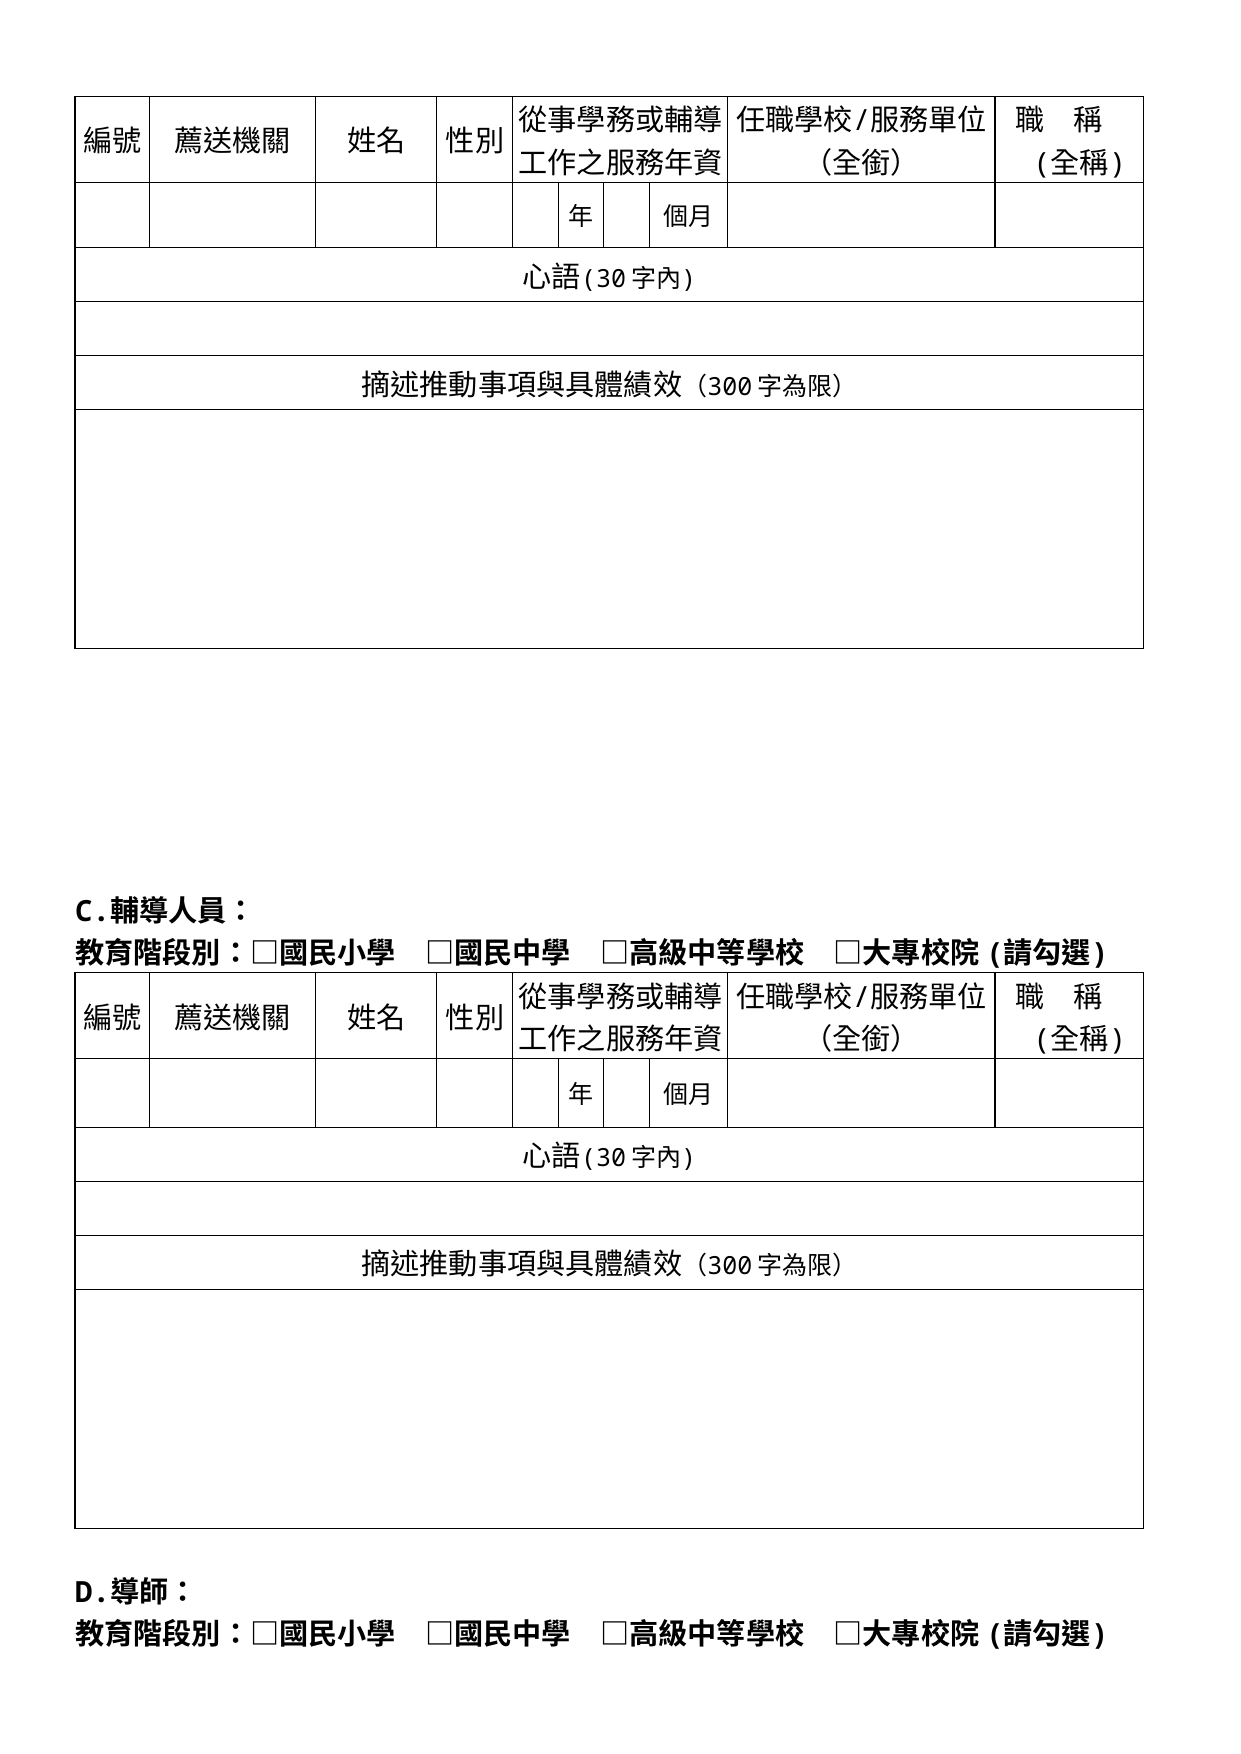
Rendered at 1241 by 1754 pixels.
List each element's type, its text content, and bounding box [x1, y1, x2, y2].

table_header 姓名 [316, 973, 436, 1058]
table_header 薦送機關 [150, 97, 315, 182]
table_cell 個月 [650, 1059, 727, 1127]
table_cell 摘述推動事項與具體績效（300字為限） [76, 1236, 1143, 1288]
table_header 姓名 [316, 97, 436, 182]
table_cell [996, 183, 1143, 247]
table_cell 個月 [650, 183, 727, 247]
table_cell [437, 1059, 512, 1127]
table_cell 摘述推動事項與具體績效（300字為限） [76, 356, 1143, 409]
table_cell [76, 410, 1143, 648]
text 教育階段別：□國民小學 □國民中學 □高級中等學校 □大專校院 (請勾選) [75, 1611, 1165, 1653]
table_cell [76, 1290, 1143, 1528]
table_cell [316, 1059, 436, 1127]
table_header 性別 [437, 97, 512, 182]
table_cell 心語(30字內) [76, 1128, 1143, 1181]
table_cell [728, 1059, 994, 1127]
table_header 從事學務或輔導工作之服務年資 [513, 97, 727, 182]
table_cell [728, 183, 994, 247]
table_header 職 稱 (全稱) [996, 97, 1143, 182]
text D.導師： [75, 1568, 1165, 1611]
table_cell [76, 1182, 1143, 1234]
table_cell [604, 1059, 649, 1127]
table_cell [513, 183, 558, 247]
table_cell [76, 302, 1143, 355]
table_cell [150, 1059, 315, 1127]
table_cell 年 [559, 1059, 603, 1127]
table_cell [76, 183, 149, 247]
table_cell [316, 183, 436, 247]
table_header 任職學校/服務單位 （全銜） [728, 973, 994, 1058]
table_cell [150, 183, 315, 247]
text C.輔導人員： [75, 887, 1165, 930]
table_cell [996, 1059, 1143, 1127]
table_header 編號 [76, 97, 149, 182]
table_cell [513, 1059, 558, 1127]
table_header 任職學校/服務單位 （全銜） [728, 97, 994, 182]
table_cell [604, 183, 649, 247]
table_header 編號 [76, 973, 149, 1058]
table_header 從事學務或輔導工作之服務年資 [513, 973, 727, 1058]
table_header 性別 [437, 973, 512, 1058]
table_cell [76, 1059, 149, 1127]
table_header 職 稱 (全稱) [996, 973, 1143, 1058]
table_cell 心語(30字內) [76, 248, 1143, 301]
table_header 薦送機關 [150, 973, 315, 1058]
text 教育階段別：□國民小學 □國民中學 □高級中等學校 □大專校院 (請勾選) [75, 930, 1165, 972]
table_cell [437, 183, 512, 247]
table_cell 年 [559, 183, 603, 247]
